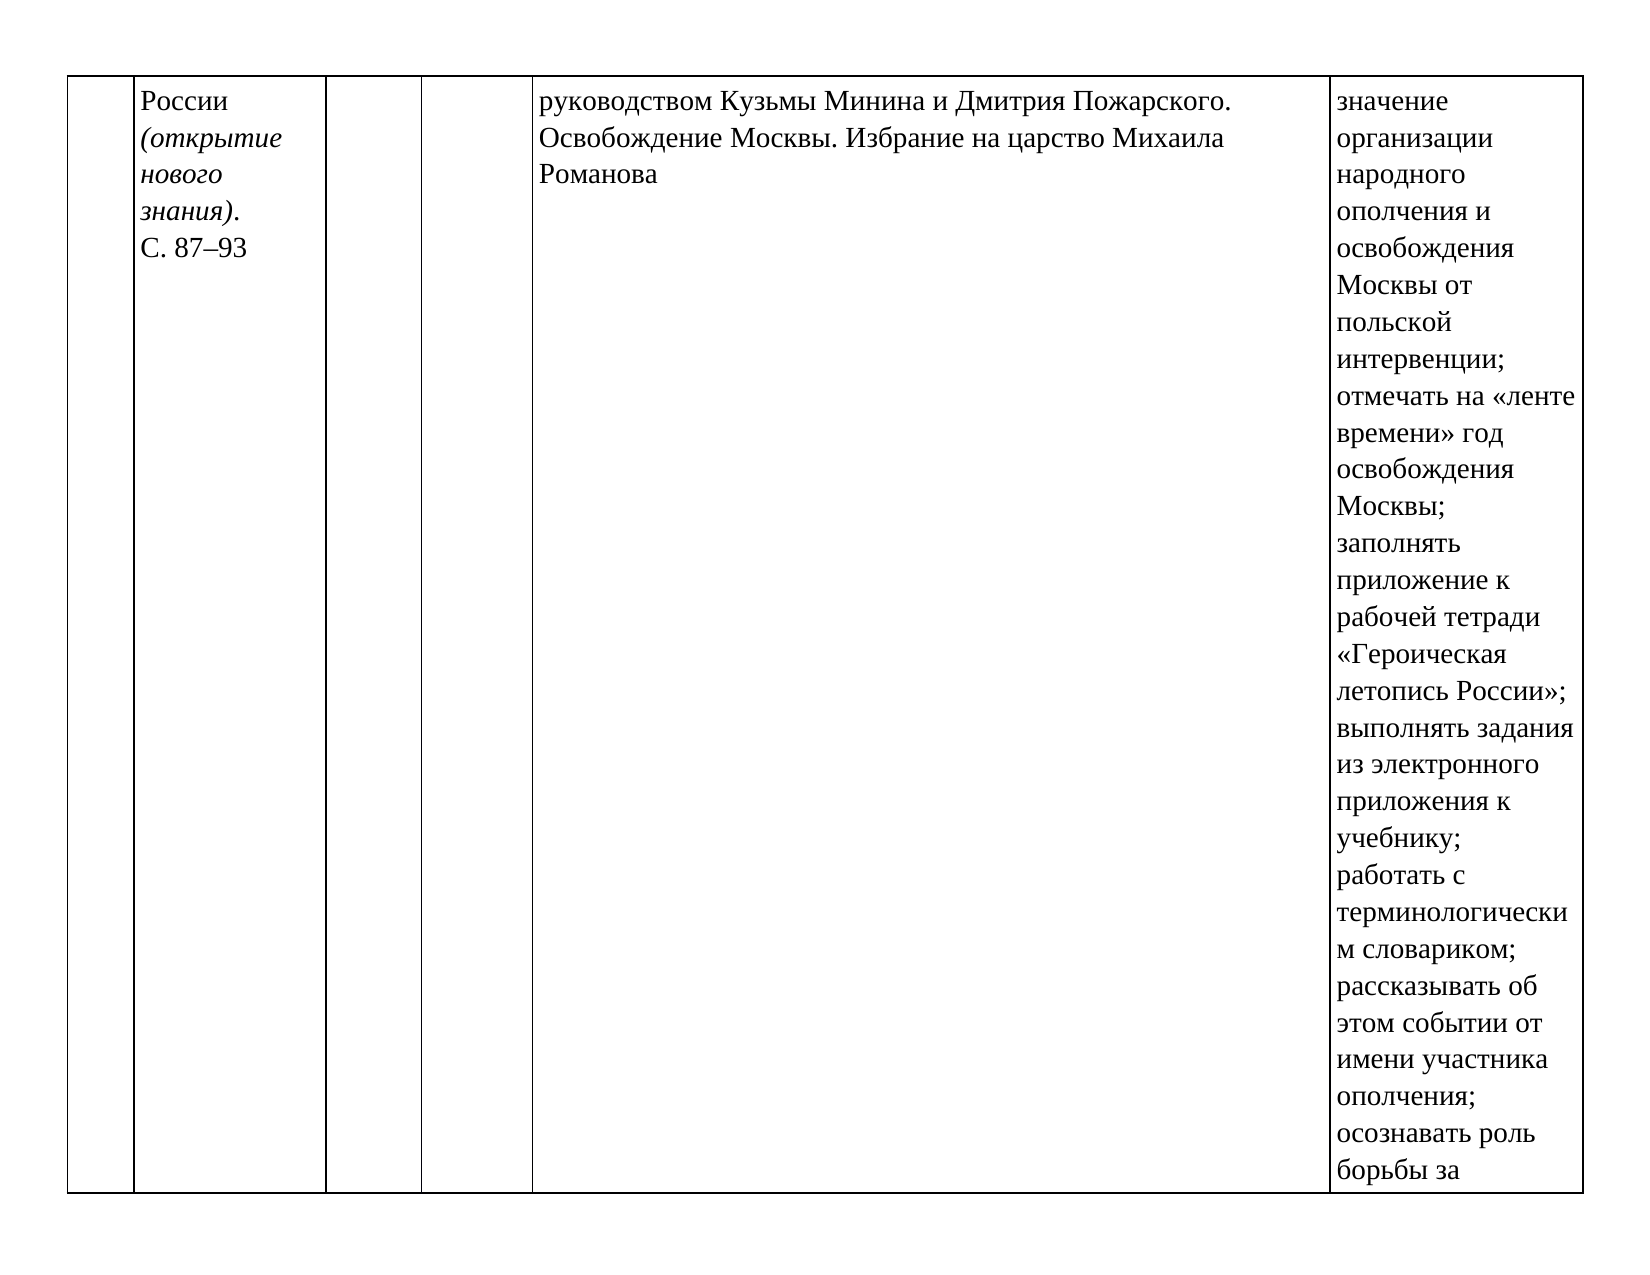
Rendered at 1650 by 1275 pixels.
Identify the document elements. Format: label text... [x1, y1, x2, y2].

table_header значение организации народного ополчения и освобождения Москвы от польской интервенции; отмечать на «ленте времени» год освобождения Москвы; заполнять приложение к рабочей тетради «Героическая летопись России»; выполнять задания из электронного приложения к учебнику; работать с терминологическим словариком; рассказывать об этом событии от имени участника ополчения; осознавать роль борьбы за [1331, 77, 1582, 1192]
table_header [68, 77, 133, 1192]
table_header [327, 77, 421, 1192]
table_header России (открытие нового знания). С. 87–93 [135, 77, 325, 1192]
table_header руководством Кузьмы Минина и Дмитрия Пожарского. Освобождение Москвы. Избрание на царство Михаила Романова [533, 77, 1329, 1192]
table_header [422, 77, 532, 1192]
